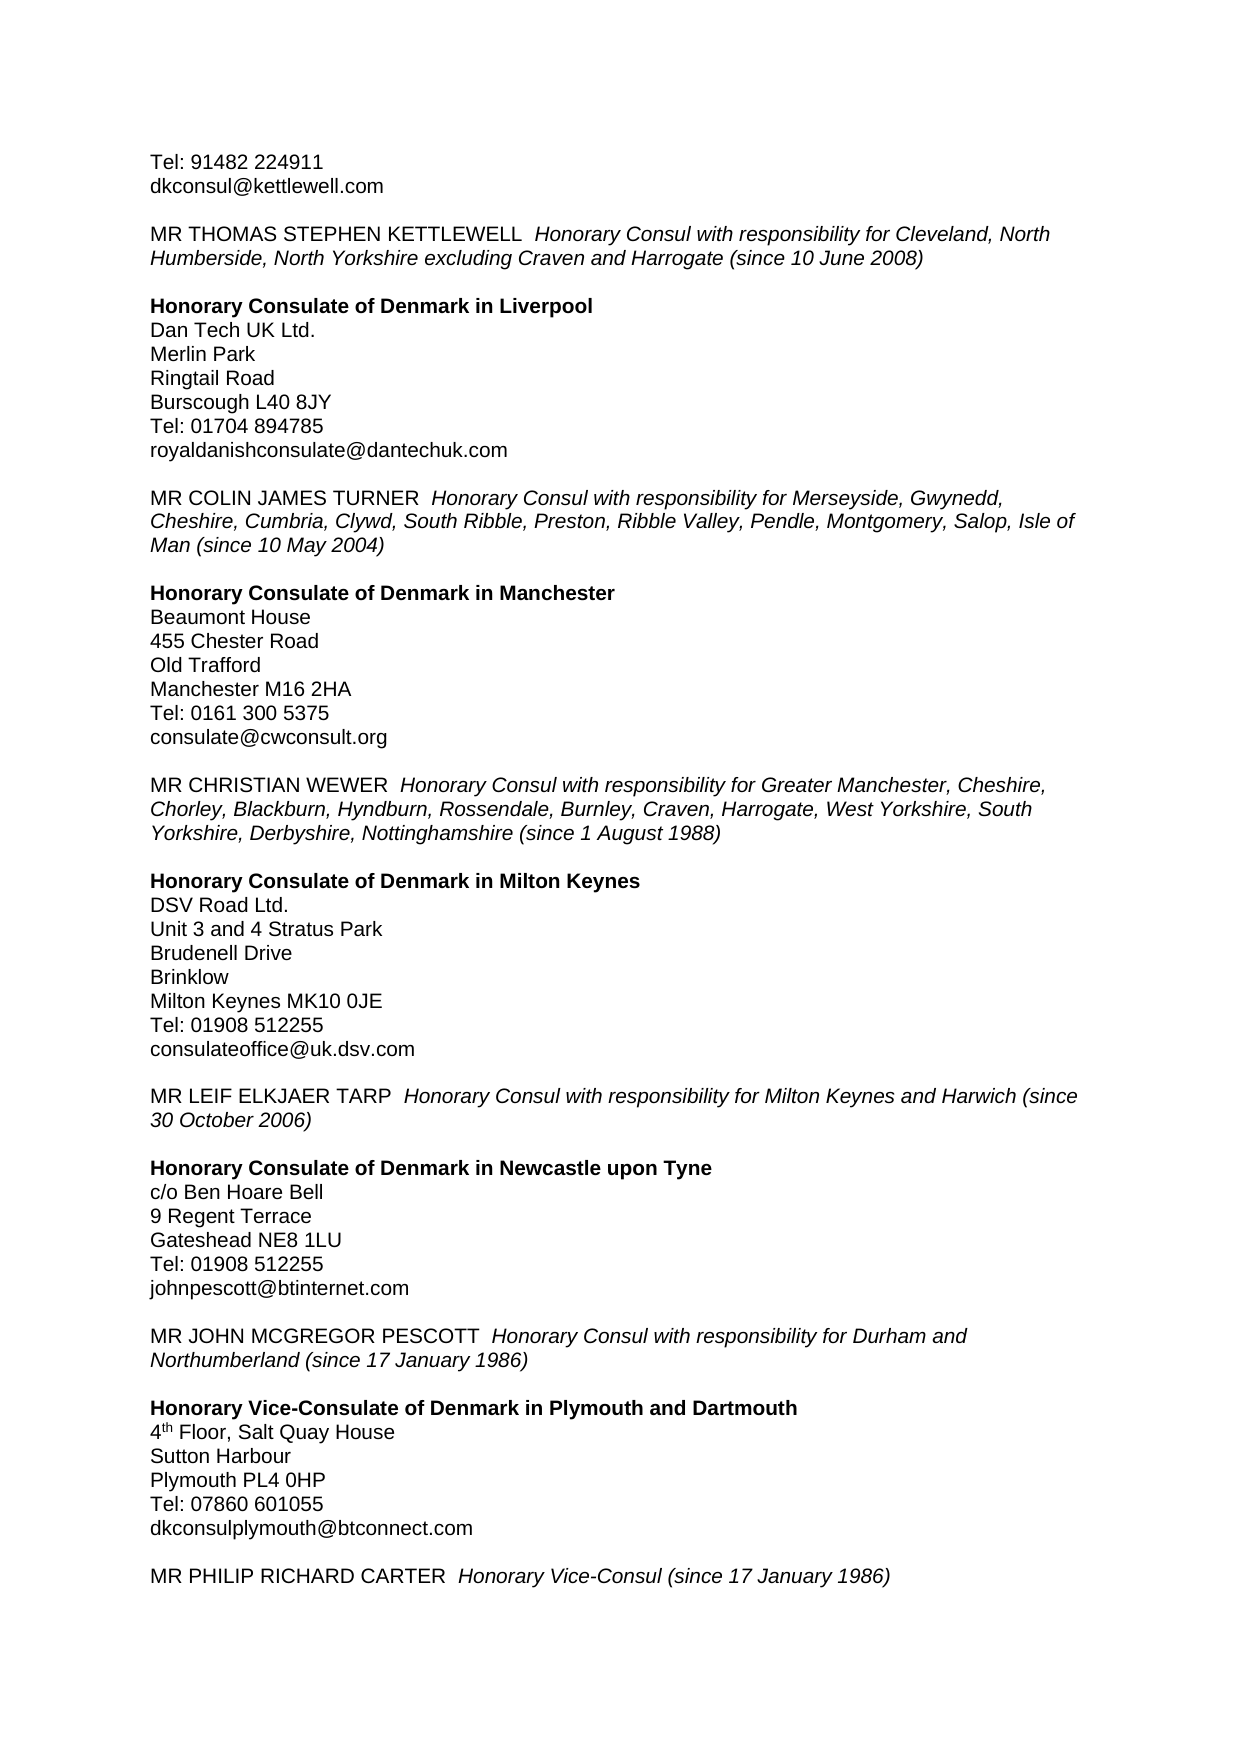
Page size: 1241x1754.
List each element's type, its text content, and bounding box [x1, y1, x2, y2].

text 4th Floor, Salt Quay House [150, 1420, 1090, 1444]
text MR COLIN JAMES TURNER Honorary Consul with responsibility for Merseyside, Gwynedd, Cheshire, Cumbria, Clywd, South Ribble, Preston, Ribble Valley, Pendle, Montgomery, Salop, Isle of Man (since 10 May 2004) [150, 485, 1090, 557]
text MR THOMAS STEPHEN KETTLEWELL Honorary Consul with responsibility for Cleveland, North Humberside, North Yorkshire excluding Craven and Harrogate (since 10 June 2008) [150, 222, 1090, 270]
text Gateshead NE8 1LU [150, 1228, 1090, 1252]
text dkconsul@kettlewell.com [150, 174, 1090, 198]
text Beaumont House [150, 605, 1090, 629]
text Honorary Consulate of Denmark in Milton Keynes [150, 869, 1090, 893]
text Sutton Harbour [150, 1444, 1090, 1468]
text c/o Ben Hoare Bell [150, 1180, 1090, 1204]
text dkconsulplymouth@btconnect.com [150, 1516, 1090, 1539]
text MR CHRISTIAN WEWER Honorary Consul with responsibility for Greater Manchester, Cheshire, Chorley, Blackburn, Hyndburn, Rossendale, Burnley, Craven, Harrogate, West Yorkshire, South Yorkshire, Derbyshire, Nottinghamshire (since 1 August 1988) [150, 773, 1090, 845]
text Tel: 01908 512255 [150, 1252, 1090, 1276]
text Honorary Consulate of Denmark in Newcastle upon Tyne [150, 1156, 1090, 1180]
text MR PHILIP RICHARD CARTER Honorary Vice-Consul (since 17 January 1986) [150, 1563, 1090, 1587]
text Dan Tech UK Ltd. [150, 318, 1090, 342]
text Merlin Park [150, 342, 1090, 366]
text MR LEIF ELKJAER TARP Honorary Consul with responsibility for Milton Keynes and Harwich (since 30 October 2006) [150, 1084, 1090, 1132]
text Honorary Consulate of Denmark in Manchester [150, 581, 1090, 605]
text Tel: 01704 894785 [150, 413, 1090, 437]
text Honorary Vice-Consulate of Denmark in Plymouth and Dartmouth [150, 1396, 1090, 1420]
text MR JOHN MCGREGOR PESCOTT Honorary Consul with responsibility for Durham and Northumberland (since 17 January 1986) [150, 1324, 1090, 1372]
text Tel: 0161 300 5375 [150, 701, 1090, 725]
text Brudenell Drive [150, 941, 1090, 964]
text Brinklow [150, 964, 1090, 988]
text Unit 3 and 4 Stratus Park [150, 917, 1090, 941]
text consulateoffice@uk.dsv.com [150, 1036, 1090, 1060]
text consulate@cwconsult.org [150, 725, 1090, 749]
text Milton Keynes MK10 0JE [150, 988, 1090, 1012]
text Honorary Consulate of Denmark in Liverpool [150, 294, 1090, 318]
text Tel: 01908 512255 [150, 1012, 1090, 1036]
text Plymouth PL4 0HP [150, 1468, 1090, 1492]
text 455 Chester Road [150, 629, 1090, 653]
text Old Trafford [150, 653, 1090, 677]
text johnpescott@btinternet.com [150, 1276, 1090, 1300]
text Manchester M16 2HA [150, 677, 1090, 701]
text DSV Road Ltd. [150, 893, 1090, 917]
text Burscough L40 8JY [150, 389, 1090, 413]
text royaldanishconsulate@dantechuk.com [150, 437, 1090, 461]
text Ringtail Road [150, 366, 1090, 389]
text Tel: 91482 224911 [150, 150, 1090, 174]
text Tel: 07860 601055 [150, 1492, 1090, 1516]
text 9 Regent Terrace [150, 1204, 1090, 1228]
